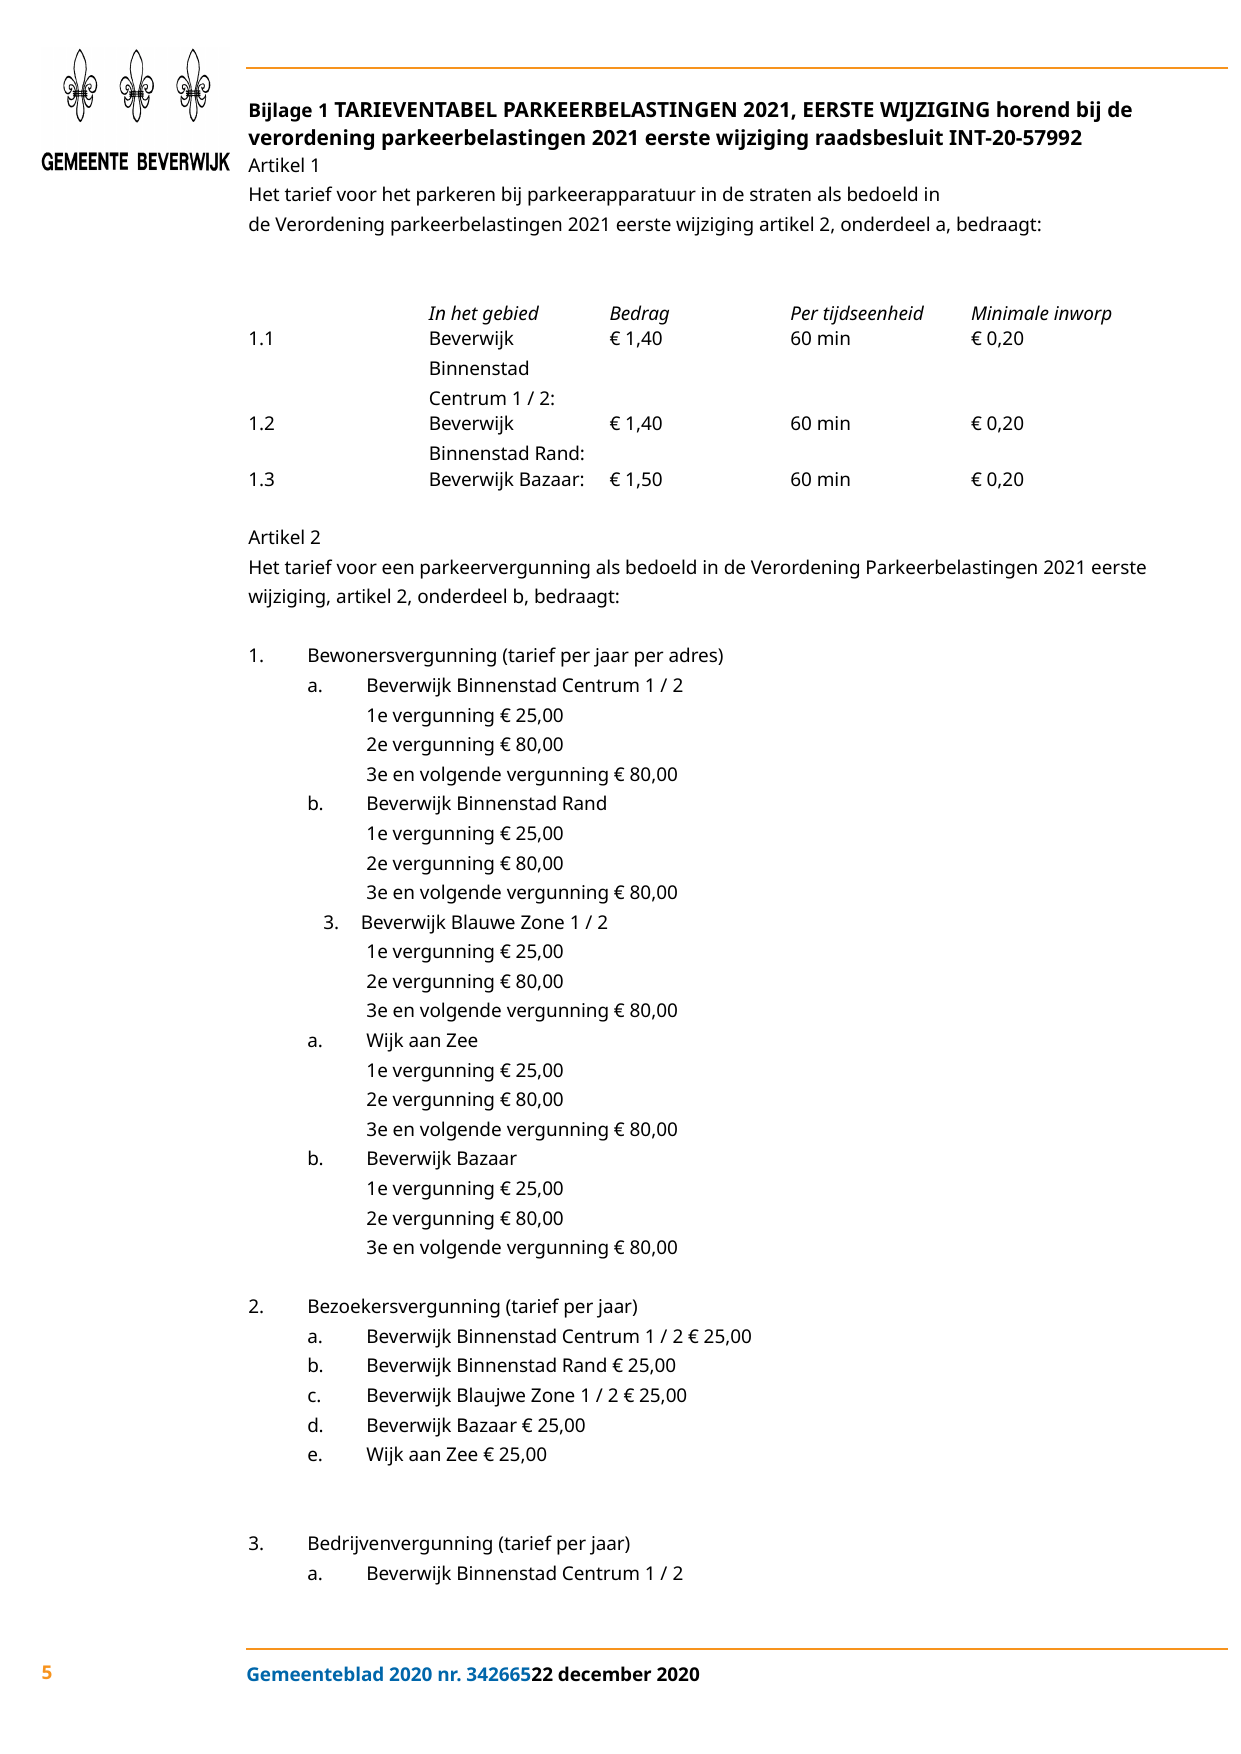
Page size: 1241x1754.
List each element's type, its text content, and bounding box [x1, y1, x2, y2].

list 1e vergunning € 25,00 [307, 938, 1152, 964]
list Bezoekersvergunning (tarief per jaar) [248, 1293, 1152, 1319]
list Beverwijk Blauwe Zone 1 / 2 [323, 909, 1152, 934]
table_cell Beverwijk Binnenstad Rand: [429, 410, 609, 466]
text de Verordening parkeerbelastingen 2021 eerste wijziging artikel 2, onderdeel a, bedraagt: [248, 211, 1152, 237]
list 1e vergunning € 25,00 [307, 1175, 1152, 1201]
text Artikel 1 [248, 152, 1152, 177]
list 2e vergunning € 80,00 [307, 1205, 1152, 1230]
list 3e en volgende vergunning € 80,00 [307, 1234, 1152, 1260]
list Beverwijk Binnenstad Centrum 1 / 2 [307, 1560, 1152, 1585]
list Beverwijk Bazaar [307, 1146, 1152, 1171]
list 3e en volgende vergunning € 80,00 [307, 879, 1152, 905]
table_cell 60 min [790, 466, 971, 491]
list 1e vergunning € 25,00 [307, 1057, 1152, 1082]
text Bijlage 1 TARIEVENTABEL PARKEERBELASTINGEN 2021, EERSTE WIJZIGING horend bij de verordening parkeerbelastingen 2021 eerste wijziging raadsbesluit INT-20-57992 [248, 95, 1152, 152]
list 2e vergunning € 80,00 [307, 850, 1152, 875]
table_cell Beverwijk Binnenstad Centrum 1 / 2: [429, 326, 609, 410]
text Het tarief voor het parkeren bij parkeerapparatuur in de straten als bedoeld in [248, 181, 1152, 207]
table_cell 1.2 [248, 410, 429, 466]
list 2e vergunning € 80,00 [307, 968, 1152, 994]
list Beverwijk Binnenstad Rand € 25,00 [307, 1353, 1152, 1378]
table_header Minimale inworp [971, 300, 1152, 326]
list 3e en volgende vergunning € 80,00 [307, 998, 1152, 1023]
table_cell 60 min [790, 326, 971, 410]
text Het tarief voor een parkeervergunning als bedoeld in de Verordening Parkeerbelastingen 2021 eerste wijziging, artikel 2, onderdeel b, bedraagt: [248, 554, 1152, 609]
list Beverwijk Blaujwe Zone 1 / 2 € 25,00 [307, 1382, 1152, 1408]
table_cell € 1,40 [609, 410, 790, 466]
list Beverwijk Binnenstad Centrum 1 / 2 [307, 672, 1152, 698]
table_header Per tijdseenheid [790, 300, 971, 326]
table_cell € 1,50 [609, 466, 790, 491]
picture [41, 47, 231, 172]
table_header [248, 300, 429, 326]
list 1e vergunning € 25,00 [307, 820, 1152, 846]
list 2e vergunning € 80,00 [307, 731, 1152, 757]
list 1e vergunning € 25,00 [307, 702, 1152, 727]
list Wijk aan Zee € 25,00 [307, 1441, 1152, 1467]
list 3e en volgende vergunning € 80,00 [307, 761, 1152, 787]
list 3e en volgende vergunning € 80,00 [307, 1116, 1152, 1142]
list Beverwijk Bazaar € 25,00 [307, 1412, 1152, 1437]
table_cell 1.1 [248, 326, 429, 410]
list Bedrijvenvergunning (tarief per jaar) [248, 1530, 1152, 1556]
list 2e vergunning € 80,00 [307, 1086, 1152, 1112]
text Artikel 2 [248, 524, 1152, 550]
list Beverwijk Binnenstad Centrum 1 / 2 € 25,00 [307, 1323, 1152, 1349]
list Beverwijk Binnenstad Rand [307, 791, 1152, 816]
list Wijk aan Zee [307, 1027, 1152, 1053]
table_cell 1.3 [248, 466, 429, 491]
table_cell € 0,20 [971, 466, 1152, 491]
table_header In het gebied [429, 300, 609, 326]
table_cell Beverwijk Bazaar: [429, 466, 609, 491]
table_cell € 0,20 [971, 326, 1152, 410]
table_header Bedrag [609, 300, 790, 326]
table_cell € 0,20 [971, 410, 1152, 466]
list Bewonersvergunning (tarief per jaar per adres) [248, 643, 1152, 668]
table_cell 60 min [790, 410, 971, 466]
table_cell € 1,40 [609, 326, 790, 410]
